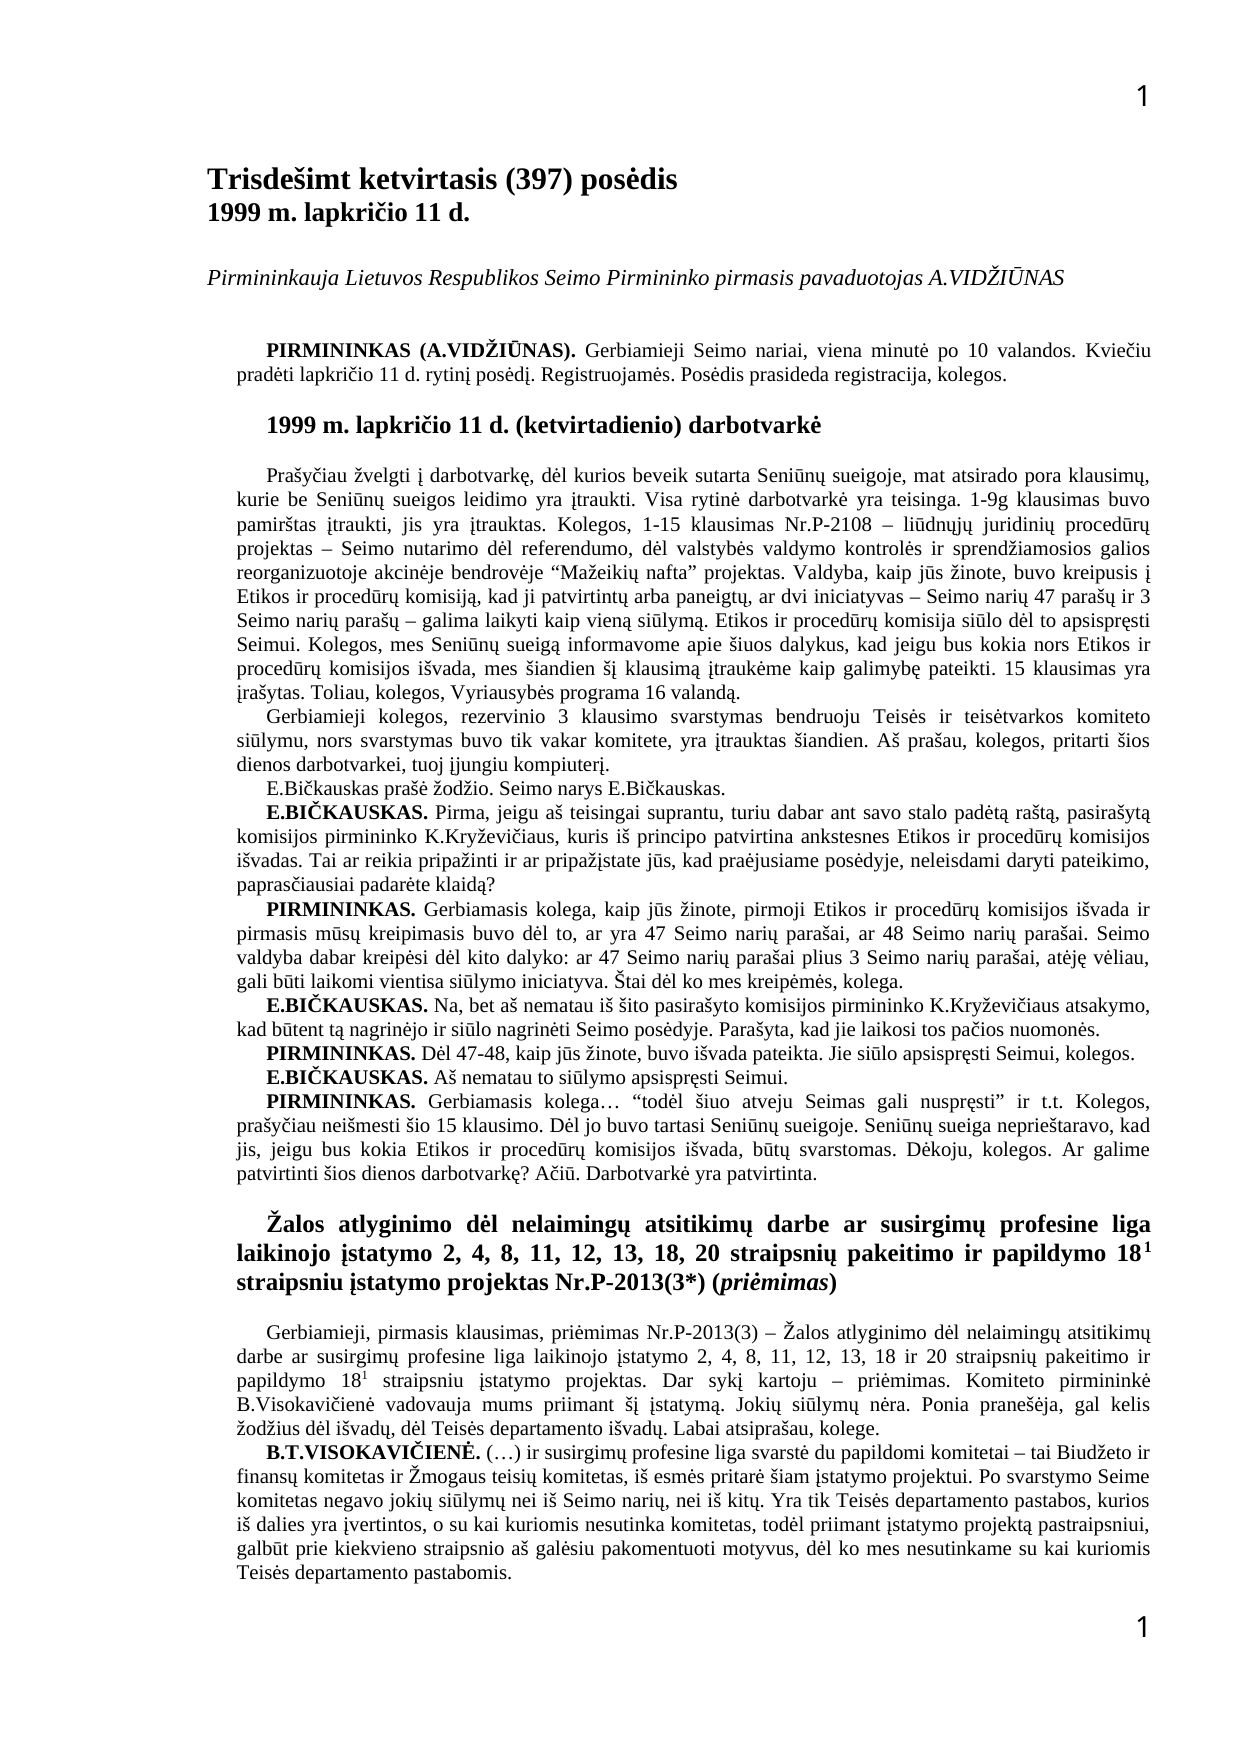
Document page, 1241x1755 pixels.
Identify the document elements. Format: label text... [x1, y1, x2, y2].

text E.Bičkauskas prašė žodžio. Seimo narys E.Bičkauskas. [236, 776, 1152, 800]
text Žalos atlyginimo dėl nelaimingų atsitikimų darbe ar susirgimų profesine liga laikinojo įstatymo 2, 4, 8, 11, 12, 13, 18, 20 straipsnių pakeitimo ir papildymo 181 straipsniu įstatymo projektas Nr.P-2013(3*) (priėmimas) [236, 1209, 1152, 1296]
text PIRMININKAS. Dėl 47-48, kaip jūs žinote, buvo išvada pateikta. Jie siūlo apsispręsti Seimui, kolegos. [236, 1041, 1152, 1065]
text Gerbiamieji, pirmasis klausimas, priėmimas Nr.P-2013(3) – Žalos atlyginimo dėl nelaimingų atsitikimų darbe ar susirgimų profesine liga laikinojo įstatymo 2, 4, 8, 11, 12, 13, 18 ir 20 straipsnių pakeitimo ir papildymo 181 straipsniu įstatymo projektas. Dar sykį kartoju – priėmimas. Komiteto pirmininkė B.Visokavičienė vadovauja mums priimant šį įstatymą. Jokių siūlymų nėra. Ponia pranešėja, gal kelis žodžius dėl išvadų, dėl Teisės departamento išvadų. Labai atsiprašau, kolege. [236, 1319, 1152, 1440]
text E.BIČKAUSKAS. Pirma, jeigu aš teisingai suprantu, turiu dabar ant savo stalo padėtą raštą, pasirašytą komisijos pirmininko K.Kryževičiaus, kuris iš principo patvirtina ankstesnes Etikos ir procedūrų komisijos išvadas. Tai ar reikia pripažinti ir ar pripažįstate jūs, kad praėjusiame posėdyje, neleisdami daryti pateikimo, paprasčiausiai padarėte klaidą? [236, 800, 1152, 896]
text PIRMININKAS. Gerbiamasis kolega… “todėl šiuo atveju Seimas gali nuspręsti” ir t.t. Kolegos, prašyčiau neišmesti šio 15 klausimo. Dėl jo buvo tartasi Seniūnų sueigoje. Seniūnų sueiga neprieštaravo, kad jis, jeigu bus kokia Etikos ir procedūrų komisijos išvada, būtų svarstomas. Dėkoju, kolegos. Ar galime patvirtinti šios dienos darbotvarkę? Ačiū. Darbotvarkė yra patvirtinta. [236, 1089, 1152, 1185]
text Gerbiamieji kolegos, rezervinio 3 klausimo svarstymas bendruoju Teisės ir teisėtvarkos komiteto siūlymu, nors svarstymas buvo tik vakar komitete, yra įtrauktas šiandien. Aš prašau, kolegos, pritarti šios dienos darbotvarkei, tuoj įjungiu kompiuterį. [236, 704, 1152, 776]
text 1999 m. lapkričio 11 d. (ketvirtadienio) darbotvarkė [236, 411, 1152, 439]
text PIRMININKAS. Gerbiamasis kolega, kaip jūs žinote, pirmoji Etikos ir procedūrų komisijos išvada ir pirmasis mūsų kreipimasis buvo dėl to, ar yra 47 Seimo narių parašai, ar 48 Seimo narių parašai. Seimo valdyba dabar kreipėsi dėl kito dalyko: ar 47 Seimo narių parašai plius 3 Seimo narių parašai, atėję vėliau, gali būti laikomi vientisa siūlymo iniciatyva. Štai dėl ko mes kreipėmės, kolega. [236, 896, 1152, 993]
text Prašyčiau žvelgti į darbotvarkę, dėl kurios beveik sutarta Seniūnų sueigoje, mat atsirado pora klausimų, kurie be Seniūnų sueigos leidimo yra įtraukti. Visa rytinė darbotvarkė yra teisinga. 1-9g klausimas buvo pamirštas įtraukti, jis yra įtrauktas. Kolegos, 1-15 klausimas Nr.P-2108 – liūdnųjų juridinių procedūrų projektas – Seimo nutarimo dėl referendumo, dėl valstybės valdymo kontrolės ir sprendžiamosios galios reorganizuotoje akcinėje bendrovėje “Mažeikių nafta” projektas. Valdyba, kaip jūs žinote, buvo kreipusis į Etikos ir procedūrų komisiją, kad ji patvirtintų arba paneigtų, ar dvi iniciatyvas – Seimo narių 47 parašų ir 3 Seimo narių parašų – galima laikyti kaip vieną siūlymą. Etikos ir procedūrų komisija siūlo dėl to apsispręsti Seimui. Kolegos, mes Seniūnų sueigą informavome apie šiuos dalykus, kad jeigu bus kokia nors Etikos ir procedūrų komisijos išvada, mes šiandien šį klausimą įtraukėme kaip galimybę pateikti. 15 klausimas yra įrašytas. Toliau, kolegos, Vyriausybės programa 16 valandą. [236, 463, 1152, 704]
text Trisdešimt ketvirtasis (397) posėdis 1999 m. lapkričio 11 d. [207, 160, 1152, 227]
text E.BIČKAUSKAS. Aš nematau to siūlymo apsispręsti Seimui. [236, 1065, 1152, 1089]
text B.T.VISOKAVIČIENĖ. (…) ir susirgimų profesine liga svarstė du papildomi komitetai – tai Biudžeto ir finansų komitetas ir Žmogaus teisių komitetas, iš esmės pritarė šiam įstatymo projektui. Po svarstymo Seime komitetas negavo jokių siūlymų nei iš Seimo narių, nei iš kitų. Yra tik Teisės departamento pastabos, kurios iš dalies yra įvertintos, o su kai kuriomis nesutinka komitetas, todėl priimant įstatymo projektą pastraipsniui, galbūt prie kiekvieno straipsnio aš galėsiu pakomentuoti motyvus, dėl ko mes nesutinkame su kai kuriomis Teisės departamento pastabomis. [236, 1440, 1152, 1584]
text Pirmininkauja Lietuvos Respublikos Seimo Pirmininko pirmasis pavaduotojas A.VIDŽIŪNAS [207, 264, 1152, 290]
text E.BIČKAUSKAS. Na, bet aš nematau iš šito pasirašyto komisijos pirmininko K.Kryževičiaus atsakymo, kad būtent tą nagrinėjo ir siūlo nagrinėti Seimo posėdyje. Parašyta, kad jie laikosi tos pačios nuomonės. [236, 993, 1152, 1041]
text PIRMININKAS (A.VIDŽIŪNAS). Gerbiamieji Seimo nariai, viena minutė po 10 valandos. Kviečiu pradėti lapkričio 11 d. rytinį posėdį. Registruojamės. Posėdis prasideda registracija, kolegos. [236, 338, 1152, 386]
